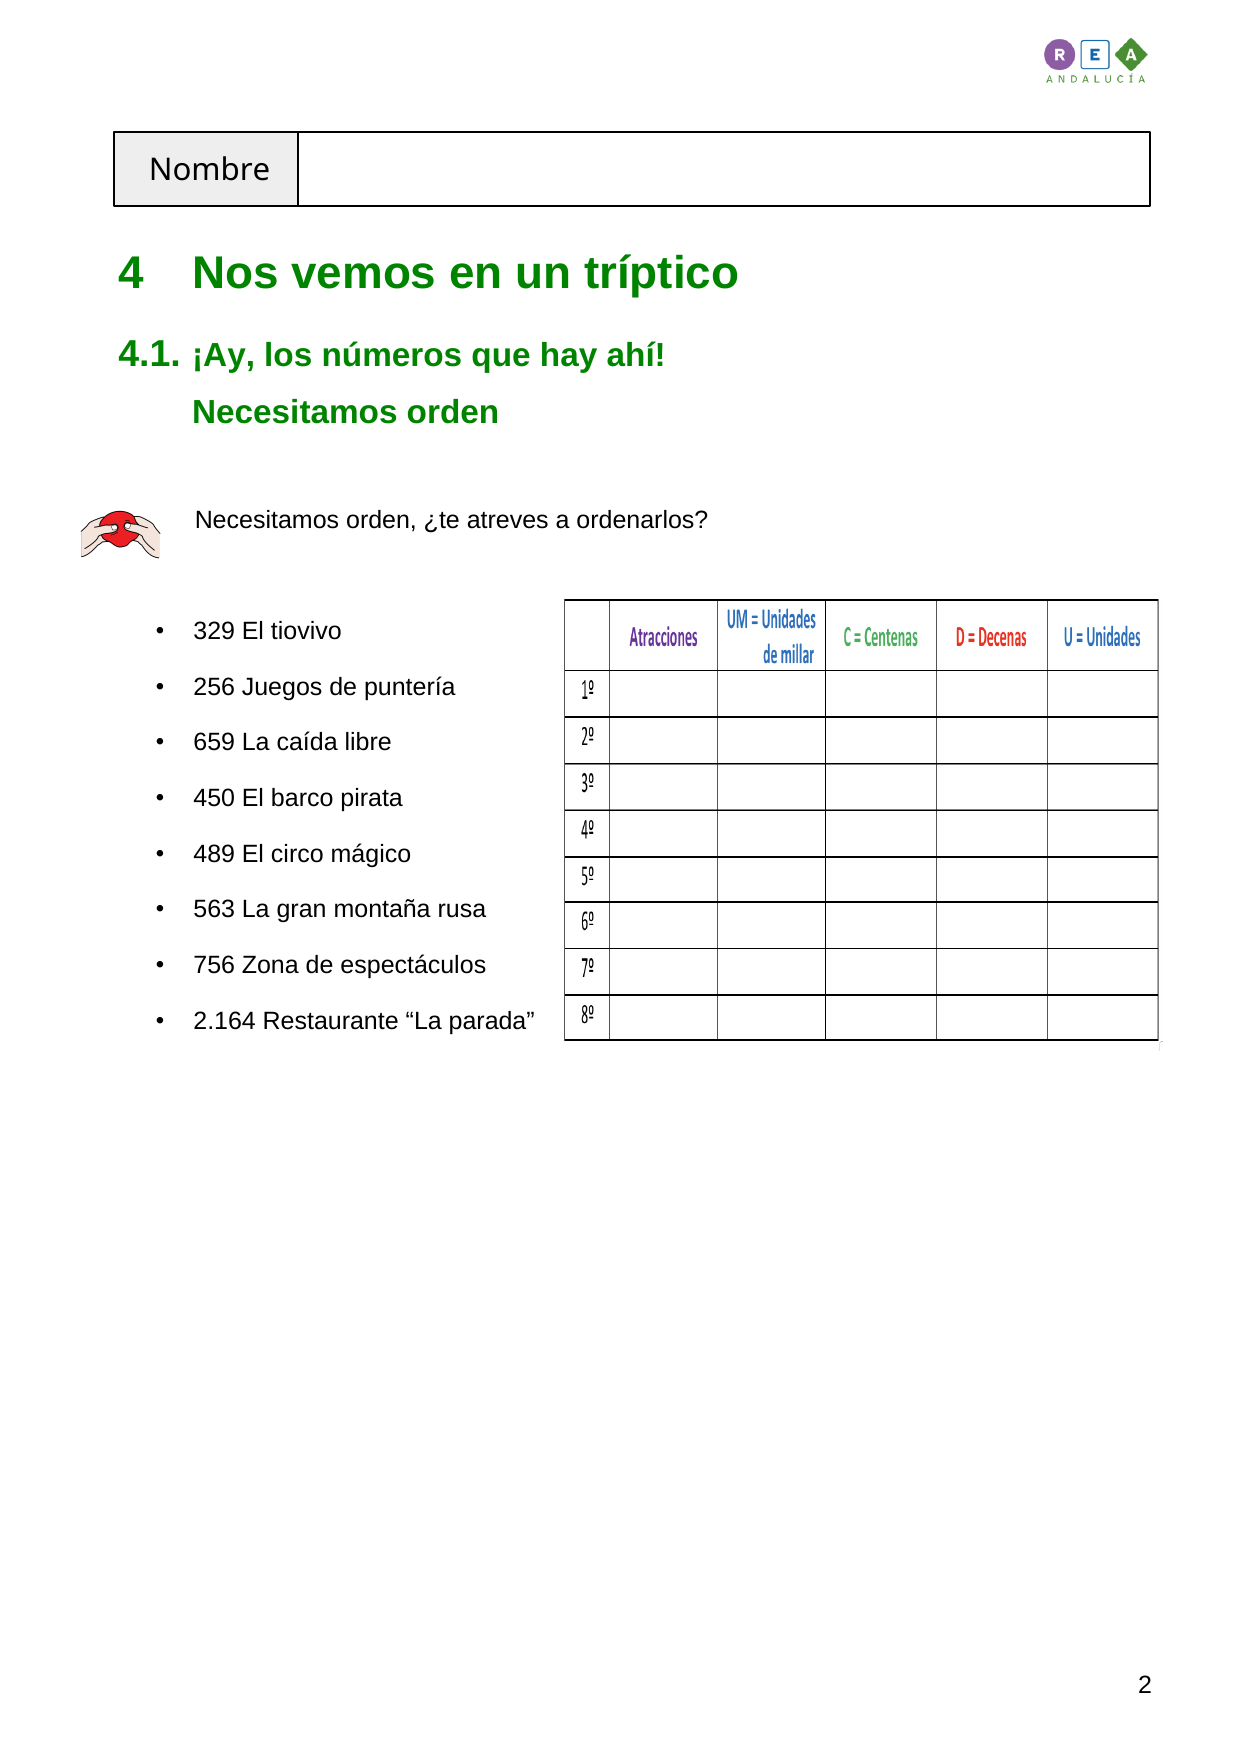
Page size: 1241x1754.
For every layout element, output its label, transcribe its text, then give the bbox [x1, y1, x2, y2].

picture [561, 593, 1163, 1051]
picture [79, 493, 162, 576]
text Necesitamos orden, ¿te atreves a ordenarlos? [162, 504, 1152, 533]
list 329 El tiovivo [156, 616, 561, 645]
list 2.164 Restaurante “La parada” [156, 1006, 561, 1035]
subtitle Necesitamos orden [118, 392, 1152, 431]
list 659 La caída libre [156, 727, 561, 756]
picture [1039, 33, 1152, 88]
text Nombre [148, 147, 297, 189]
list 489 El circo mágico [156, 839, 561, 868]
subtitle 4 Nos vemos en un tríptico [118, 246, 1152, 298]
list 450 El barco pirata [156, 783, 561, 812]
list 256 Juegos de puntería [156, 672, 561, 700]
list 756 Zona de espectáculos [156, 950, 561, 979]
list 563 La gran montaña rusa [156, 894, 561, 923]
subtitle 4.1. ¡Ay, los números que hay ahí! [118, 331, 1152, 374]
